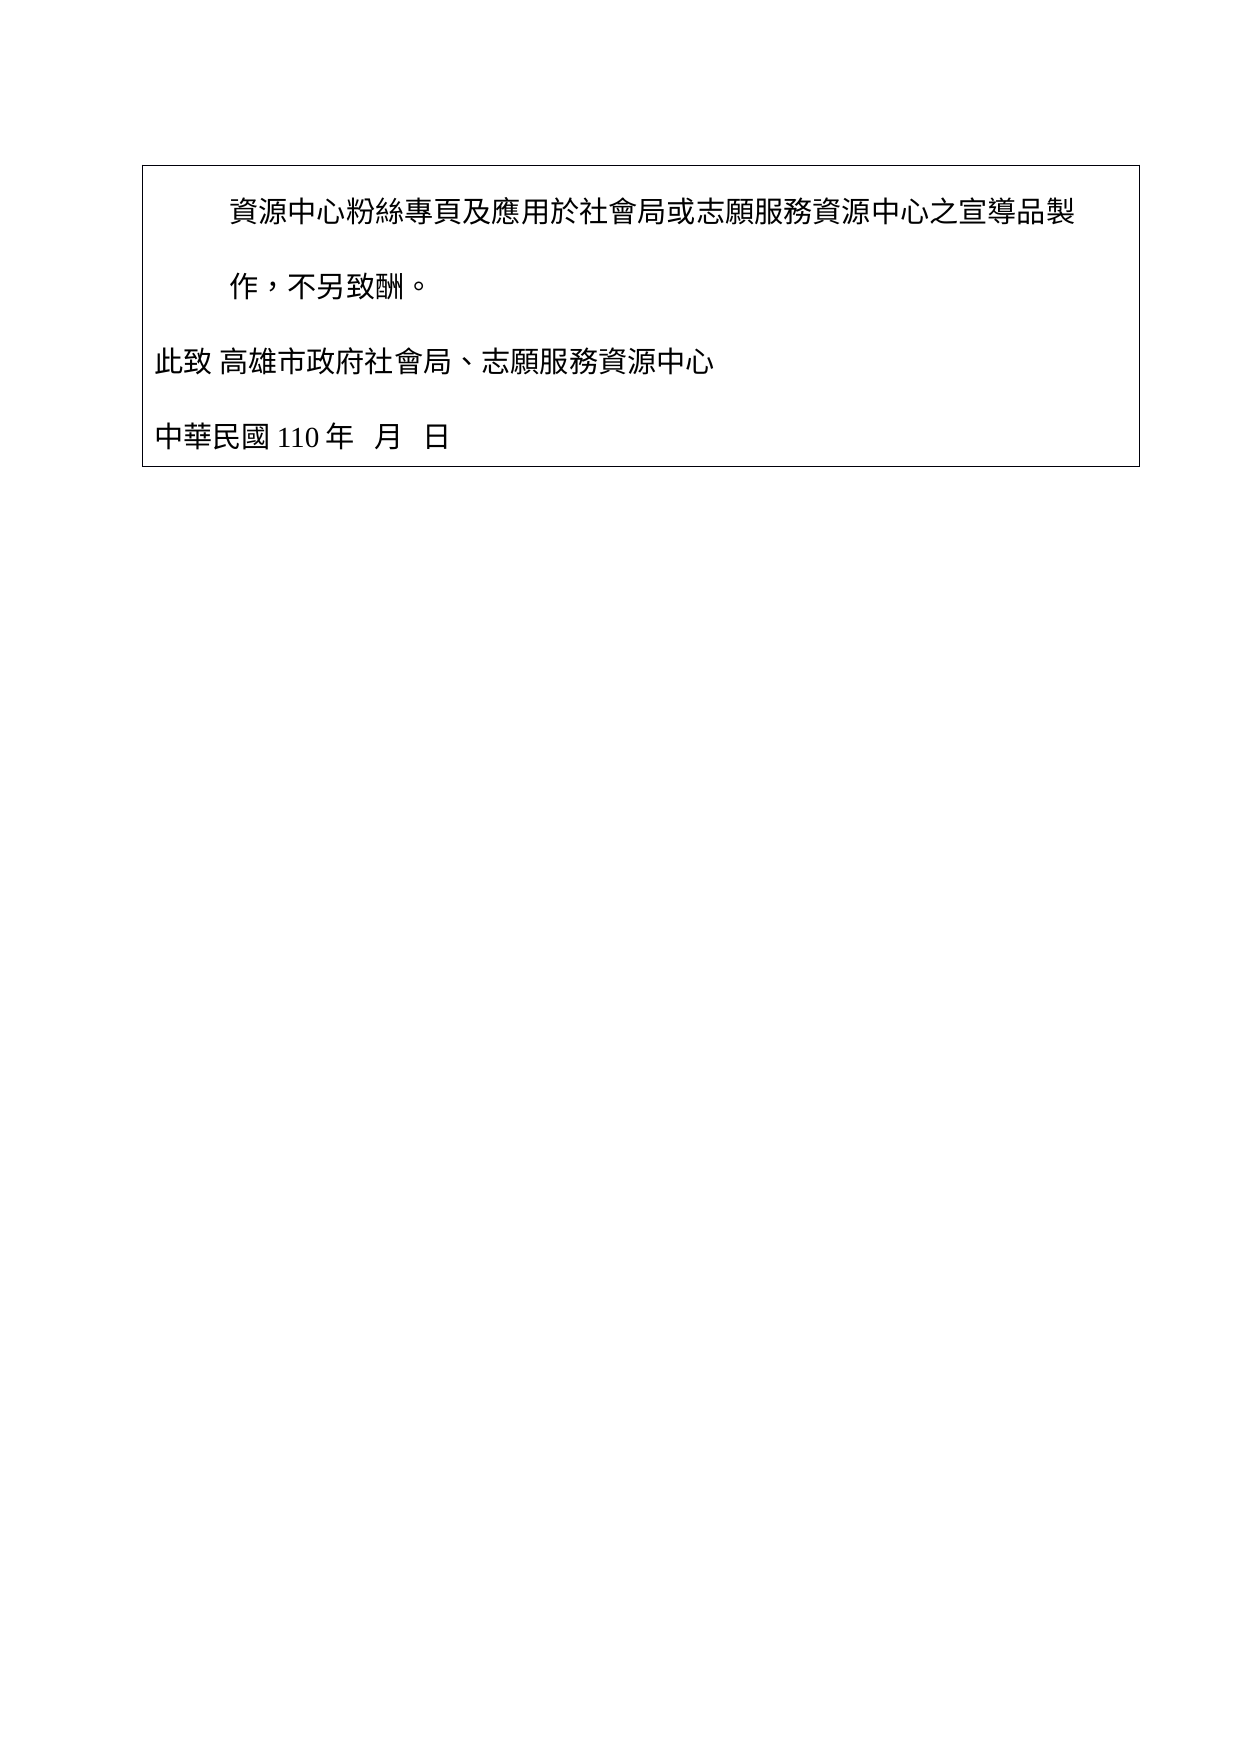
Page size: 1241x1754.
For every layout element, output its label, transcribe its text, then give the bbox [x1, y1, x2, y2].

table_cell 資源中心粉絲專頁及應用於社會局或志願服務資源中心之宣導品製作，不另致酬。 此致 高雄市政府社會局、志願服務資源中心 中華民國110年 月 日 [143, 166, 1139, 466]
